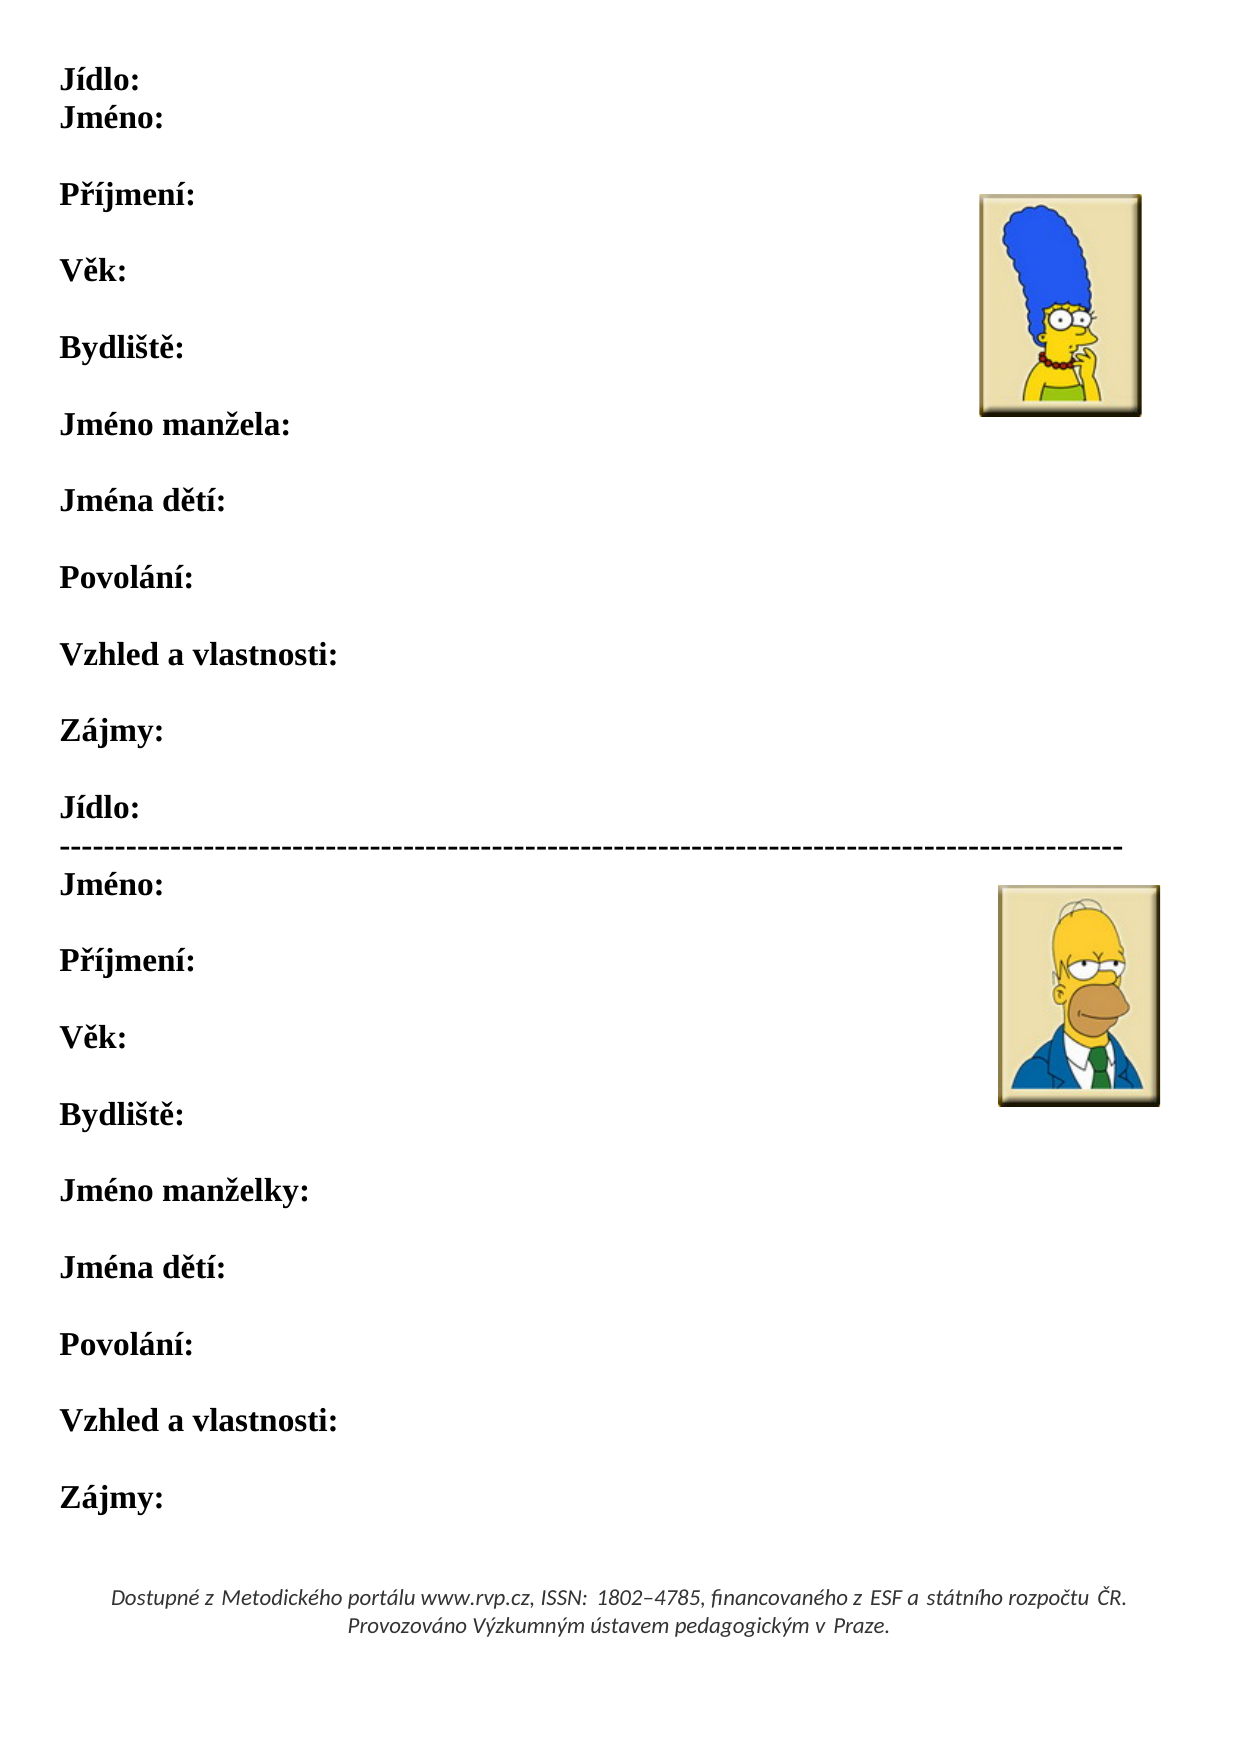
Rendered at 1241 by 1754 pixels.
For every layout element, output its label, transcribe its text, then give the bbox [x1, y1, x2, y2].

text Jméno: [59, 97, 1181, 136]
text ------------------------------------------------------------------------------------------------ [59, 826, 1181, 864]
picture [998, 885, 1161, 1107]
text Vzhled a vlastnosti: [59, 634, 1181, 672]
text Jídlo: [59, 59, 1181, 97]
text Vzhled a vlastnosti: [59, 1401, 1181, 1439]
text [1161, 941, 1181, 979]
text Příjmení: [59, 174, 1181, 212]
text Jméno manžela: [59, 404, 1181, 442]
text Příjmení: [59, 941, 998, 979]
text Povolání: [59, 1324, 1181, 1362]
text Bydliště: [59, 327, 979, 366]
text Zájmy: [59, 711, 1181, 749]
text [1142, 251, 1181, 289]
text Zájmy: [59, 1477, 1181, 1516]
text Jméno manželky: [59, 1171, 1181, 1209]
text Bydliště: [59, 1094, 1181, 1132]
text Jméno: [59, 864, 1181, 902]
text Věk: [59, 1017, 998, 1056]
text Povolání: [59, 557, 1181, 596]
picture [979, 194, 1142, 417]
text Jména dětí: [59, 481, 1181, 519]
text Jídlo: [59, 787, 1181, 826]
text [1161, 1017, 1181, 1056]
text Věk: [59, 251, 979, 289]
text Jména dětí: [59, 1247, 1181, 1286]
text [1142, 327, 1181, 366]
